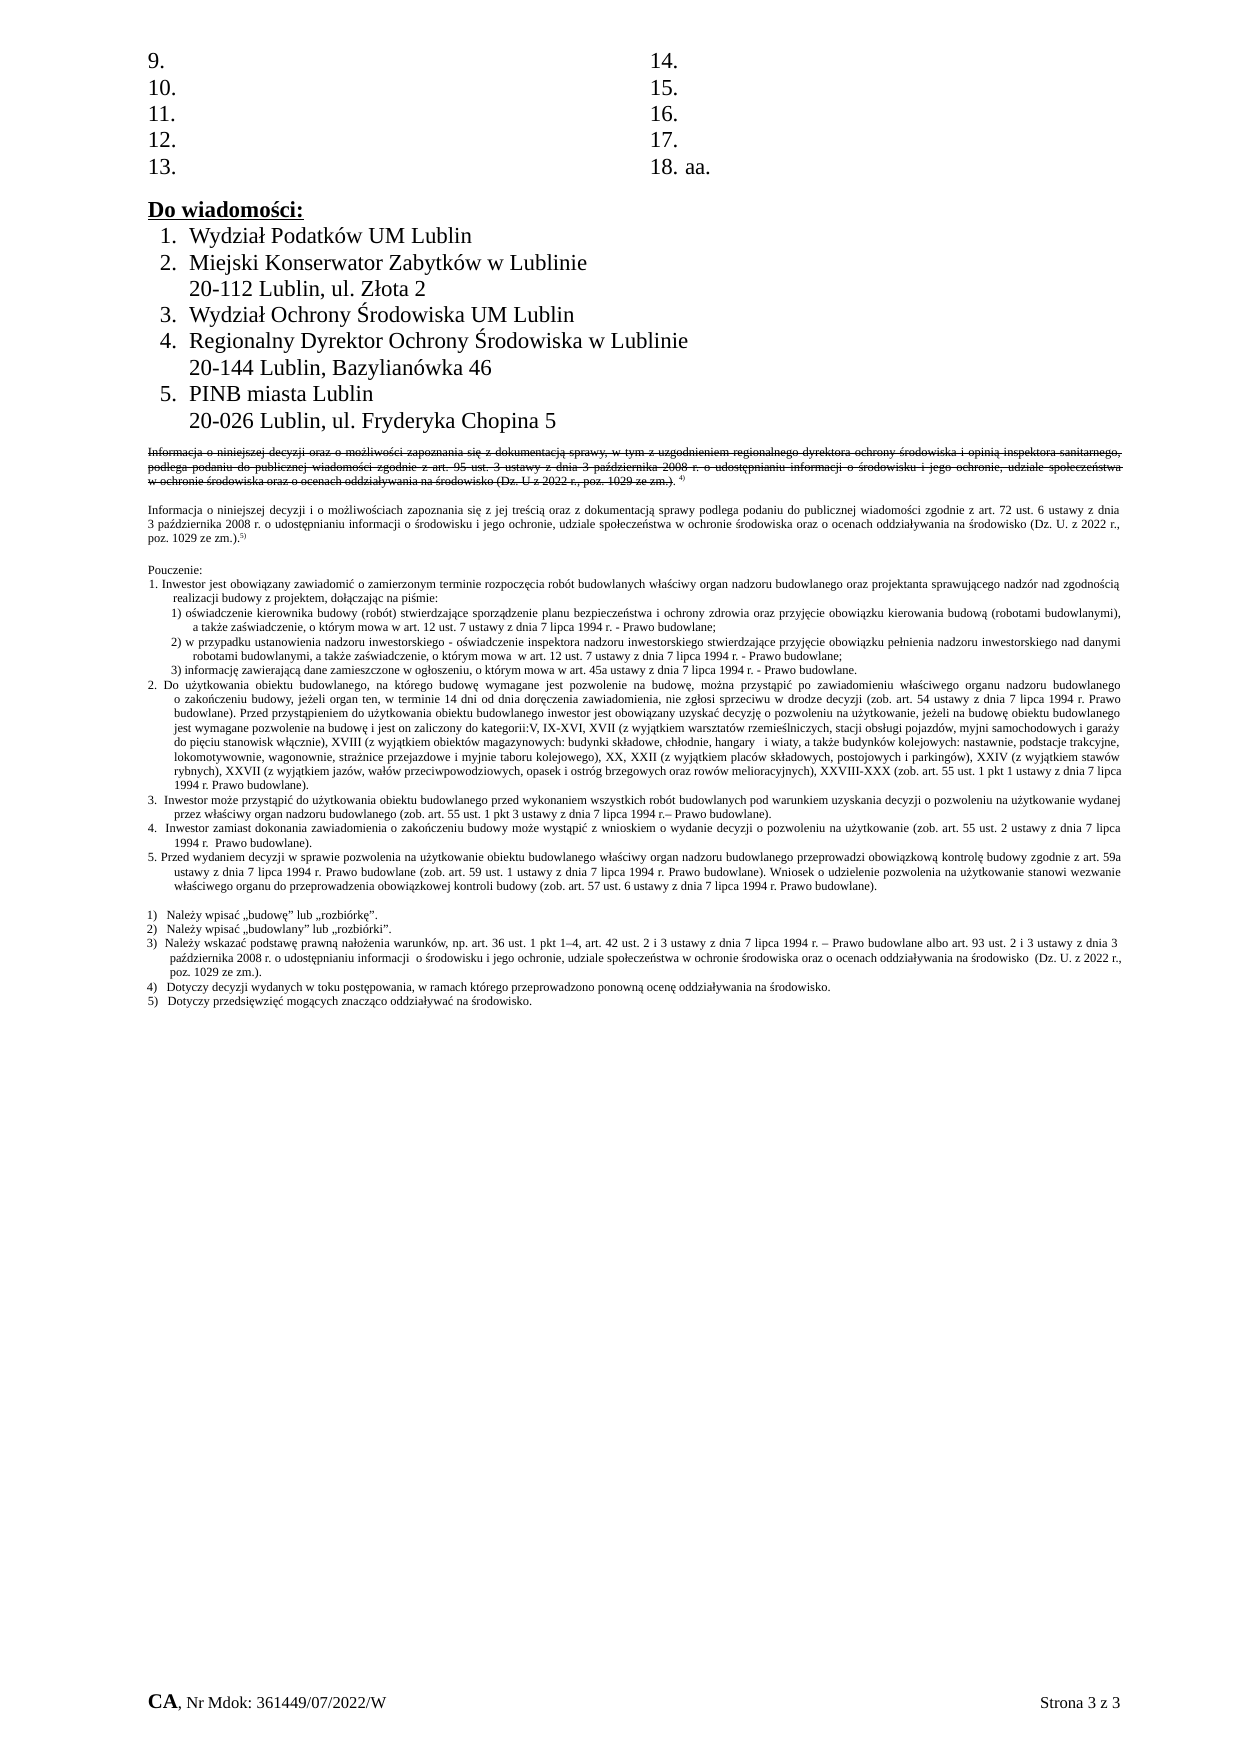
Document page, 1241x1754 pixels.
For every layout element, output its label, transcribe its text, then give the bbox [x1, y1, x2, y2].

text 1) Należy wpisać „budowę” lub „rozbiórkę”. [147, 907, 1122, 922]
text 1. Inwestor jest obowiązany zawiadomić o zamierzonym terminie rozpoczęcia robót budowlanych właściwy organ nadzoru budowlanego oraz projektanta sprawującego nadzór nad zgodnością realizacji budowy z projektem, dołączając na piśmie: [149, 577, 1122, 606]
text 2. Do użytkowania obiektu budowlanego, na którego budowę wymagane jest pozwolenie na budowę, można przystąpić po zawiadomieniu właściwego organu nadzoru budowlanego o zakończeniu budowy, jeżeli organ ten, w terminie 14 dni od dnia doręczenia zawiadomienia, nie zgłosi sprzeciwu w drodze decyzji (zob. art. 54 ustawy z dnia 7 lipca 1994 r. Prawo budowlane). Przed przystąpieniem do użytkowania obiektu budowlanego inwestor jest obowiązany uzyskać decyzję o pozwoleniu na użytkowanie, jeżeli na budowę obiektu budowlanego jest wymagane pozwolenie na budowę i jest on zaliczony do kategorii:V, IX-XVI, XVII (z wyjątkiem warsztatów rzemieślniczych, stacji obsługi pojazdów, myjni samochodowych i garaży do pięciu stanowisk włącznie), XVIII (z wyjątkiem obiektów magazynowych: budynki składowe, chłodnie, hangary i wiaty, a także budynków kolejowych: nastawnie, podstacje trakcyjne, lokomotywownie, wagonownie, strażnice przejazdowe i myjnie taboru kolejowego), XX, XXII (z wyjątkiem placów składowych, postojowych i parkingów), XXIV (z wyjątkiem stawów rybnych), XXVII (z wyjątkiem jazów, wałów przeciwpowodziowych, opasek i ostróg brzegowych oraz rowów melioracyjnych), XXVIII-XXX (zob. art. 55 ust. 1 pkt 1 ustawy z dnia 7 lipca 1994 r. Prawo budowlane). [148, 677, 1122, 792]
text 1) oświadczenie kierownika budowy (robót) stwierdzające sporządzenie planu bezpieczeństwa i ochrony zdrowia oraz przyjęcie obowiązku kierowania budową (robotami budowlanymi), a także zaświadczenie, o którym mowa w art. 12 ust. 7 ustawy z dnia 7 lipca 1994 r. - Prawo budowlane; [171, 606, 1122, 634]
text 3) Należy wskazać podstawę prawną nałożenia warunków, np. art. 36 ust. 1 pkt 1–4, art. 42 ust. 2 i 3 ustawy z dnia 7 lipca 1994 r. – Prawo budowlane albo art. 93 ust. 2 i 3 ustawy z dnia 3 października 2008 r. o udostępnianiu informacji o środowisku i jego ochronie, udziale społeczeństwa w ochronie środowiska oraz o ocenach oddziaływania na środowisko (Dz. U. z 2022 r., poz. 1029 ze zm.). [147, 936, 1122, 979]
text Do wiadomości: [148, 196, 1122, 222]
list PINB miasta Lublin [159, 380, 1122, 407]
list 20-026 Lublin, ul. Fryderyka Chopina 5 [159, 407, 1122, 433]
list 20-112 Lublin, ul. Złota 2 [159, 275, 1122, 301]
text Informacja o niniejszej decyzji oraz o możliwości zapoznania się z dokumentacją sprawy, w tym z uzgodnieniem regionalnego dyrektora ochrony środowiska i opinią inspektora sanitarnego, podlega podaniu do publicznej wiadomości zgodnie z art. 95 ust. 3 ustawy z dnia 3 października 2008 r. o udostępnianiu informacji o środowisku i jego ochronie, udziale społeczeństwa w ochronie środowiska oraz o ocenach oddziaływania na środowisko (Dz. U z 2022 r., poz. 1029 ze zm.). 4) [148, 468, 1122, 488]
text Informacja o niniejszej decyzji i o możliwościach zapoznania się z jej treścią oraz z dokumentacją sprawy podlega podaniu do publicznej wiadomości zgodnie z art. 72 ust. 6 ustawy z dnia 3 października 2008 r. o udostępnianiu informacji o środowisku i jego ochronie, udziale społeczeństwa w ochronie środowiska oraz o ocenach oddziaływania na środowisko (Dz. U. z 2022 r., poz. 1029 ze zm.).5) [148, 502, 1122, 546]
text 4) Dotyczy decyzji wydanych w toku postępowania, w ramach którego przeprowadzono ponowną ocenę oddziaływania na środowisko. [147, 979, 1122, 994]
text 5) Dotyczy przedsięwzięć mogących znacząco oddziaływać na środowisko. [148, 994, 1122, 1008]
text 5. Przed wydaniem decyzji w sprawie pozwolenia na użytkowanie obiektu budowlanego właściwy organ nadzoru budowlanego przeprowadzi obowiązkową kontrolę budowy zgodnie z art. 59a ustawy z dnia 7 lipca 1994 r. Prawo budowlane (zob. art. 59 ust. 1 ustawy z dnia 7 lipca 1994 r. Prawo budowlane). Wniosek o udzielenie pozwolenia na użytkowanie stanowi wezwanie właściwego organu do przeprowadzenia obowiązkowej kontroli budowy (zob. art. 57 ust. 6 ustawy z dnia 7 lipca 1994 r. Prawo budowlane). [148, 850, 1122, 893]
text 3. Inwestor może przystąpić do użytkowania obiektu budowlanego przed wykonaniem wszystkich robót budowlanych pod warunkiem uzyskania decyzji o pozwoleniu na użytkowanie wydanej przez właściwy organ nadzoru budowlanego (zob. art. 55 ust. 1 pkt 3 ustawy z dnia 7 lipca 1994 r.– Prawo budowlane). [148, 792, 1122, 821]
list Wydział Ochrony Środowiska UM Lublin [159, 301, 1122, 328]
text Pouczenie: [148, 562, 1122, 577]
text 2) w przypadku ustanowienia nadzoru inwestorskiego - oświadczenie inspektora nadzoru inwestorskiego stwierdzające przyjęcie obowiązku pełnienia nadzoru inwestorskiego nad danymi robotami budowlanymi, a także zaświadczenie, o którym mowa w art. 12 ust. 7 ustawy z dnia 7 lipca 1994 r. - Prawo budowlane; [171, 634, 1122, 663]
text Informacja o niniejszej decyzji oraz o możliwości zapoznania się z dokumentacją sprawy, w tym z uzgodnieniem regionalnego dyrektora ochrony środowiska i opinią inspektora sanitarnego, podlega podaniu do publicznej wiadomości zgodnie z art. 95 ust. 3 ustawy z dnia 3 października 2008 r. o udostępnianiu informacji o środowisku i jego ochronie, udziale społeczeństwa w ochronie środowiska oraz o ocenach oddziaływania na środowisko (Dz. U z 2022 r., poz. 1029 ze zm.). 4) [148, 454, 1122, 467]
text 2) Należy wpisać „budowlany” lub „rozbiórki”. [147, 922, 1122, 936]
text 3) informację zawierającą dane zamieszczone w ogłoszeniu, o którym mowa w art. 45a ustawy z dnia 7 lipca 1994 r. - Prawo budowlane. [171, 663, 1122, 677]
list Wydział Podatków UM Lublin [159, 222, 1122, 248]
text 4. Inwestor zamiast dokonania zawiadomienia o zakończeniu budowy może wystąpić z wnioskiem o wydanie decyzji o pozwoleniu na użytkowanie (zob. art. 55 ust. 2 ustawy z dnia 7 lipca 1994 r. Prawo budowlane). [148, 821, 1122, 850]
list Regionalny Dyrektor Ochrony Środowiska w Lublinie 20-144 Lublin, Bazylianówka 46 [159, 328, 1122, 380]
list aa. [649, 153, 1122, 179]
list Miejski Konserwator Zabytków w Lublinie [159, 248, 1122, 275]
